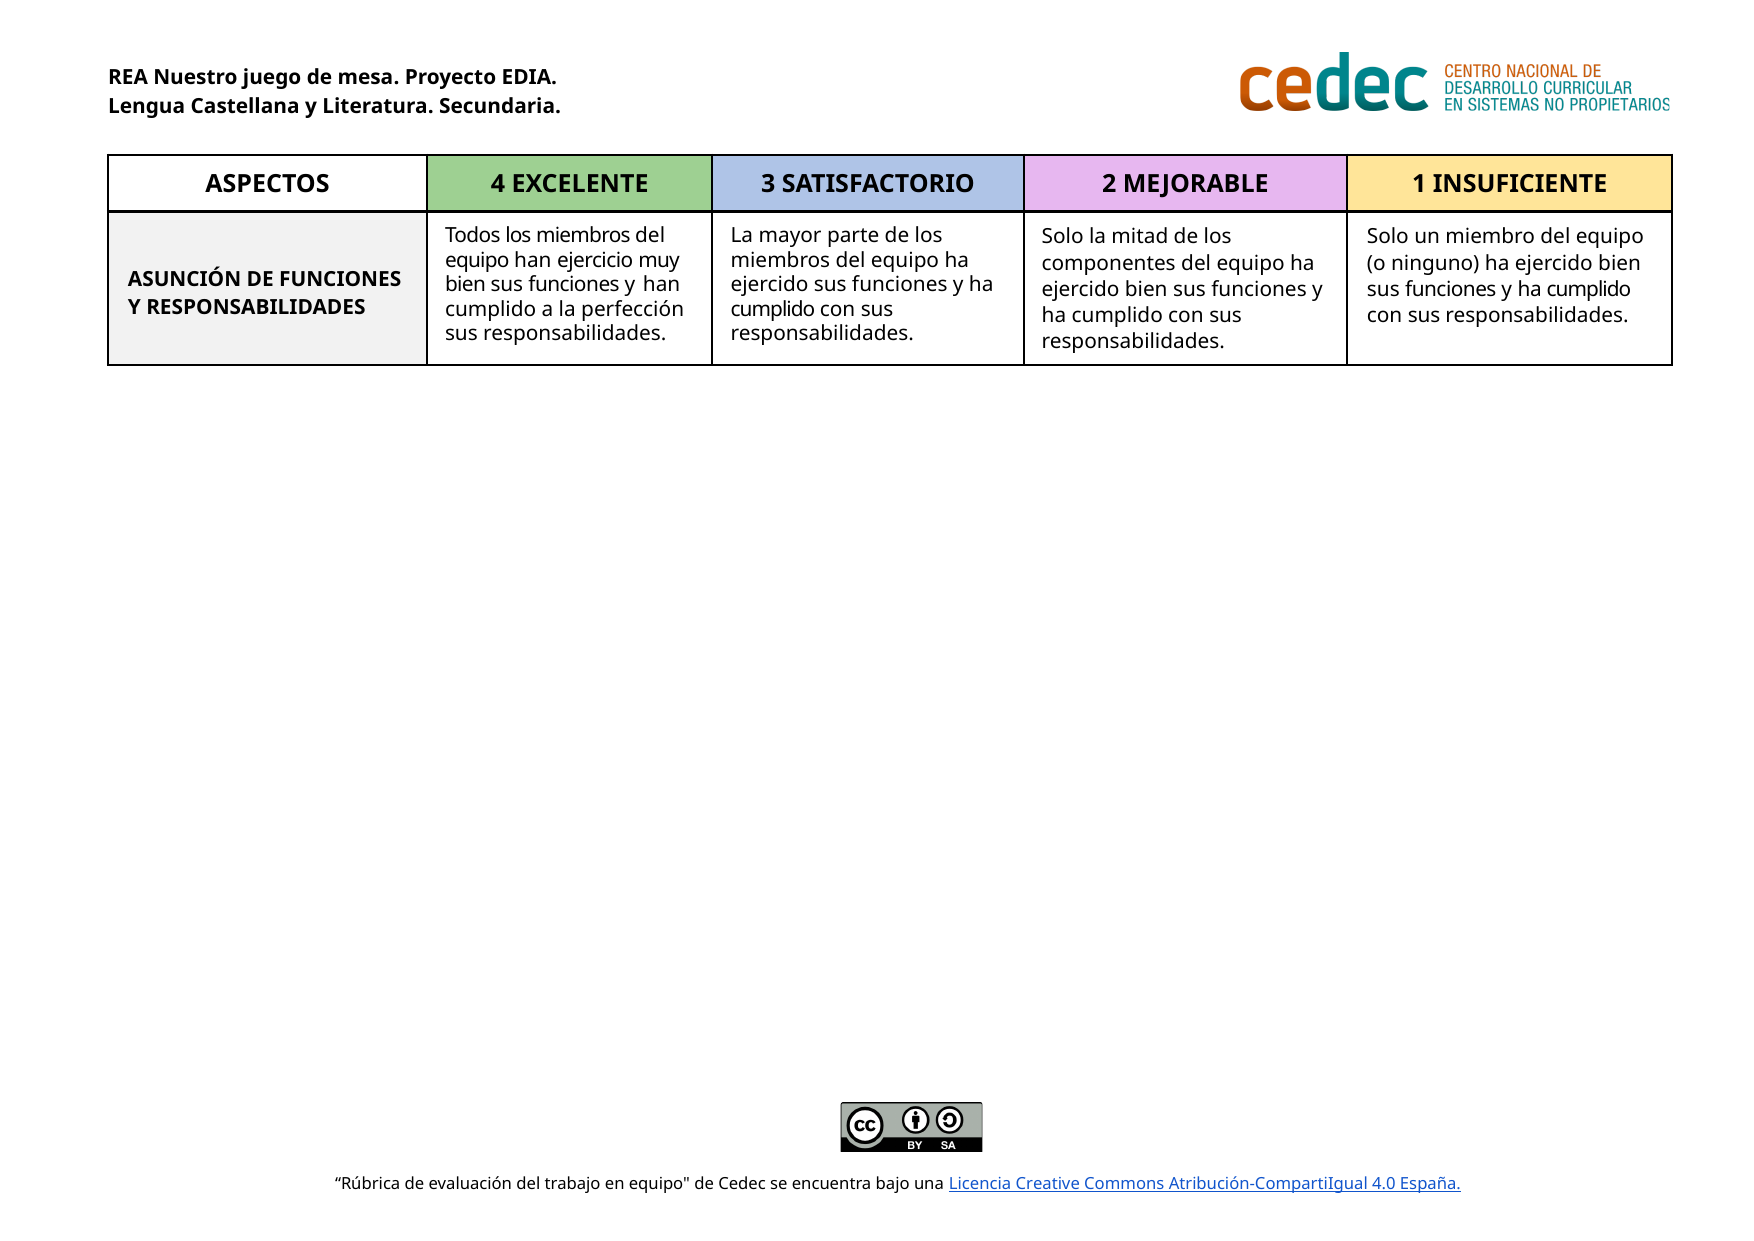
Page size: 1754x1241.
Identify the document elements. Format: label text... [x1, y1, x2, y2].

table_cell La mayor parte de los miembros del equipo ha ejercido sus funciones y ha cumplido con sus responsabilidades. [713, 213, 1023, 364]
table_cell Todos los miembros del equipo han ejercicio muy bien sus funciones y han cumplido a la perfección sus responsabilidades. [428, 213, 711, 364]
table_header 3 SATISFACTORIO [713, 156, 1023, 210]
table_header 1 INSUFICIENTE [1348, 156, 1671, 210]
picture [1240, 52, 1670, 111]
table_header ASPECTOS [109, 156, 426, 210]
picture [840, 1102, 983, 1152]
table_header 4 EXCELENTE [428, 156, 711, 210]
table_cell ASUNCIÓN DE FUNCIONES Y RESPONSABILIDADES [109, 213, 426, 364]
table_cell Solo la mitad de los componentes del equipo ha ejercido bien sus funciones y ha cumplido con sus responsabilidades. [1025, 213, 1346, 364]
table_header 2 MEJORABLE [1025, 156, 1346, 210]
table_cell Solo un miembro del equipo (o ninguno) ha ejercido bien sus funciones y ha cumplido con sus responsabilidades. [1348, 213, 1671, 364]
